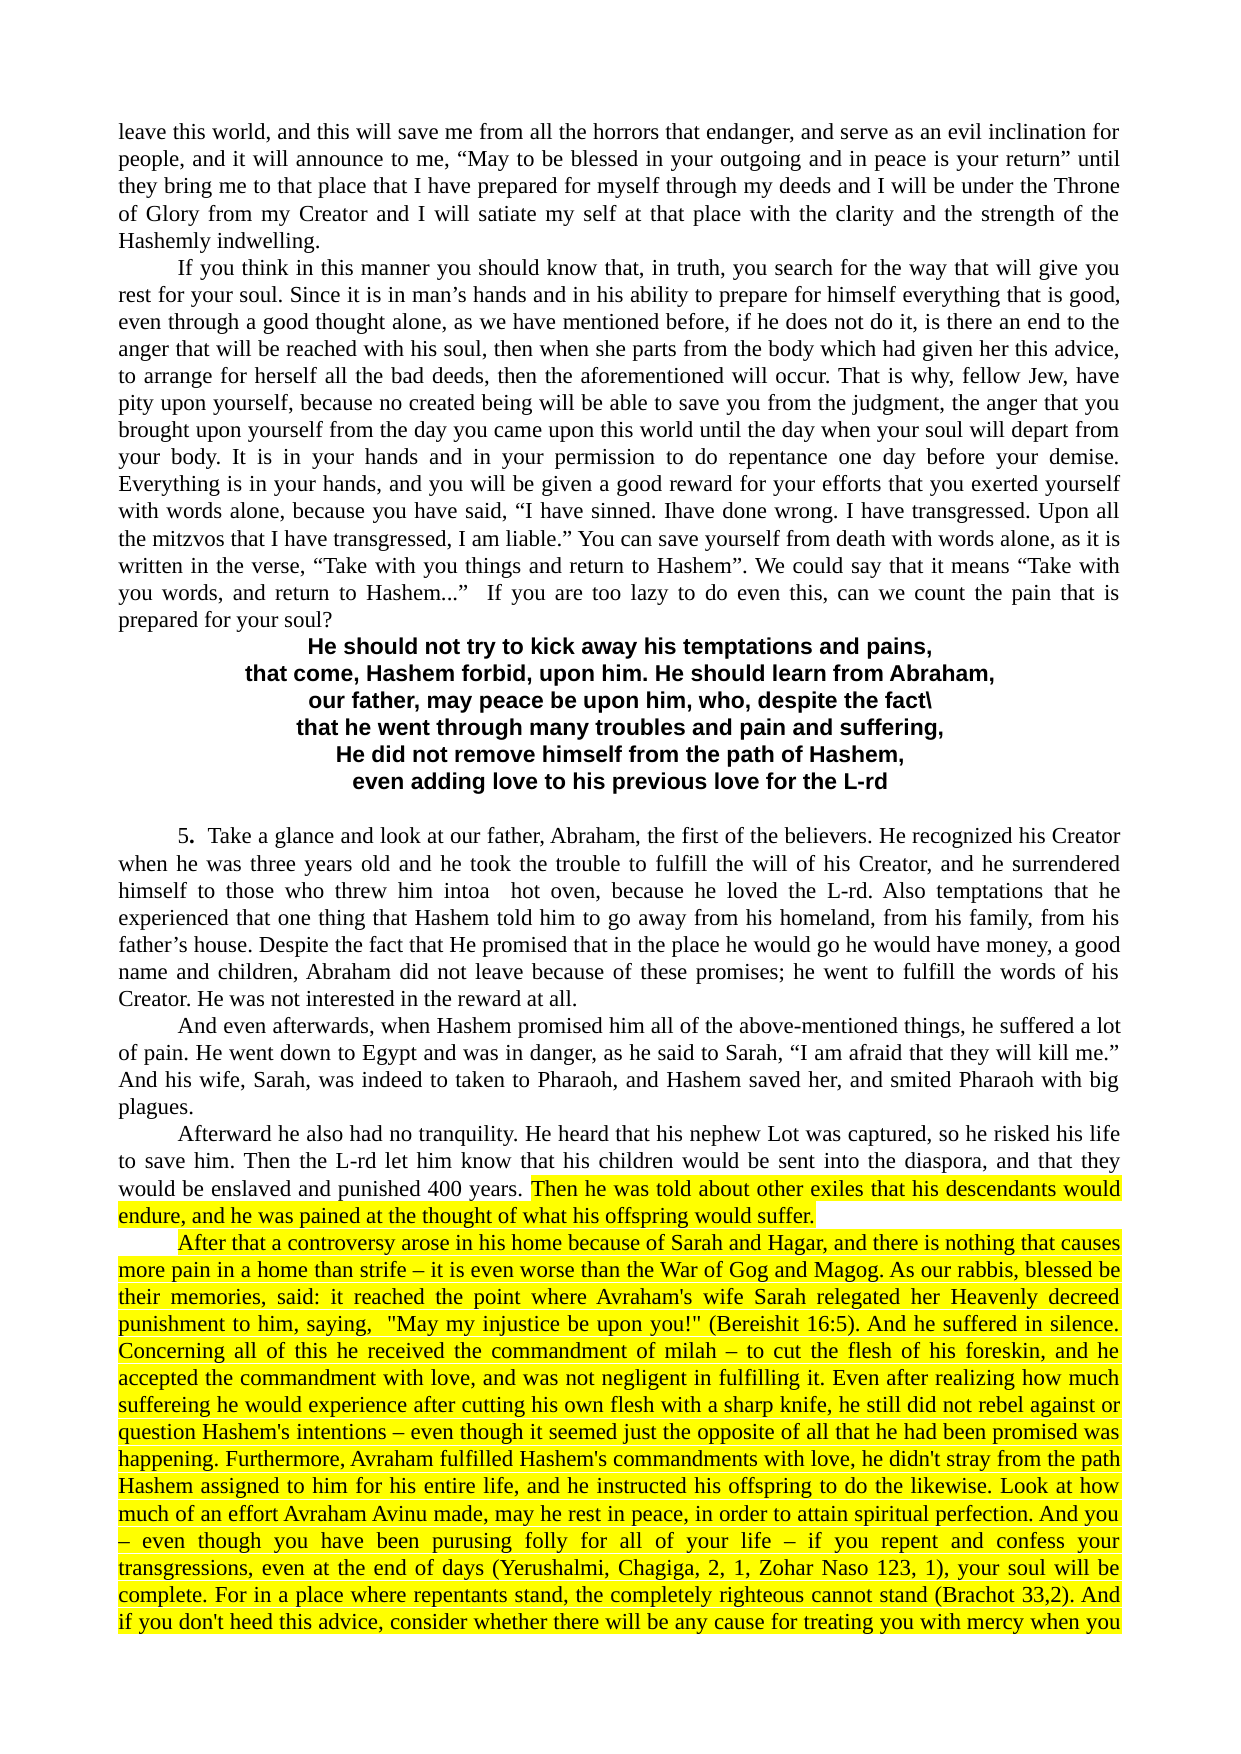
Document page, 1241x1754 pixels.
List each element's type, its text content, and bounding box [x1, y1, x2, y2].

text If you think in this manner you should know that, in truth, you search for the way that will give you rest for your soul. Since it is in man’s hands and in his ability to prepare for himself everything that is good, even through a good thought alone, as we have mentioned before, if he does not do it, is there an end to the anger that will be reached with his soul, then when she parts from the body which had given her this advice, to arrange for herself all the bad deeds, then the aforementioned will occur. That is why, fellow Jew, have pity upon yourself, because no created being will be able to save you from the judgment, the anger that you brought upon yourself from the day you came upon this world until the day when your soul will depart from your body. It is in your hands and in your permission to do repentance one day before your demise. Everything is in your hands, and you will be given a good reward for your efforts that you exerted yourself with words alone, because you have said, “I have sinned. Ihave done wrong. I have transgressed. Upon all the mitzvos that I have transgressed, I am liable.” You can save yourself from death with words alone, as it is written in the verse, “Take with you things and return to Hashem”. We could say that it means “Take with you words, and return to Hashem...” If you are too lazy to do even this, can we count the pain that is prepared for your soul? [118, 253, 1122, 633]
text After that a controversy arose in his home because of Sarah and Hagar, and there is nothing that causes more pain in a home than strife – it is even worse than the War of Gog and Magog. As our rabbis, blessed be their memories, said: it reached the point where Avraham's wife Sarah relegated her Heavenly decreed punishment to him, saying, "May my injustice be upon you!" (Bereishit 16:5). And he suffered in silence. Concerning all of this he received the commandment of milah – to cut the flesh of his foreskin, and he accepted the commandment with love, and was not negligent in fulfilling it. Even after realizing how much suffereing he would experience after cutting his own flesh with a sharp knife, he still did not rebel against or question Hashem's intentions – even though it seemed just the opposite of all that he had been promised was happening. Furthermore, Avraham fulfilled Hashem's commandments with love, he didn't stray from the path Hashem assigned to him for his entire life, and he instructed his offspring to do the likewise. Look at how much of an effort Avraham Avinu made, may he rest in peace, in order to attain spiritual perfection. And you – even though you have been purusing folly for all of your life – if you repent and confess your transgressions, even at the end of days (Yerushalmi, Chagiga, 2, 1, Zohar Naso 123, 1), your soul will be complete. For in a place where repentants stand, the completely righteous cannot stand (Brachot 33,2). And if you don't heed this advice, consider whether there will be any cause for treating you with mercy when you [118, 1228, 1122, 1635]
text leave this world, and this will save me from all the horrors that endanger, and serve as an evil inclination for people, and it will announce to me, “May to be blessed in your outgoing and in peace is your return” until they bring me to that place that I have prepared for myself through my deeds and I will be under the Throne of Glory from my Creator and I will satiate my self at that place with the clarity and the strength of the Hashemly indwelling. [118, 118, 1122, 253]
text that come, Hashem forbid, upon him. He should learn from Abraham, [118, 660, 1122, 687]
text our father, may peace be upon him, who, despite the fact\ [118, 687, 1122, 714]
text He did not remove himself from the path of Hashem, [118, 741, 1122, 768]
text 5. Take a glance and look at our father, Abraham, the first of the believers. He recognized his Creator when he was three years old and he took the trouble to fulfill the will of his Creator, and he surrendered himself to those who threw him intoa hot oven, because he loved the L-rd. Also temptations that he experienced that one thing that Hashem told him to go away from his homeland, from his family, from his father’s house. Despite the fact that He promised that in the place he would go he would have money, a good name and children, Abraham did not leave because of these promises; he went to fulfill the words of his Creator. He was not interested in the reward at all. [118, 822, 1122, 1012]
text And even afterwards, when Hashem promised him all of the above-mentioned things, he suffered a lot of pain. He went down to Egypt and was in danger, as he said to Sarah, “I am afraid that they will kill me.” And his wife, Sarah, was indeed to taken to Pharaoh, and Hashem saved her, and smited Pharaoh with big plagues. [118, 1012, 1122, 1120]
text He should not try to kick away his temptations and pains, [118, 633, 1122, 660]
text that he went through many troubles and pain and suffering, [118, 714, 1122, 741]
text even adding love to his previous love for the L-rd [118, 768, 1122, 795]
text Afterward he also had no tranquility. He heard that his nephew Lot was captured, so he risked his life to save him. Then the L-rd let him know that his children would be sent into the diaspora, and that they would be enslaved and punished 400 years. Then he was told about other exiles that his descendants would endure, and he was pained at the thought of what his offspring would suffer. [118, 1120, 1122, 1228]
